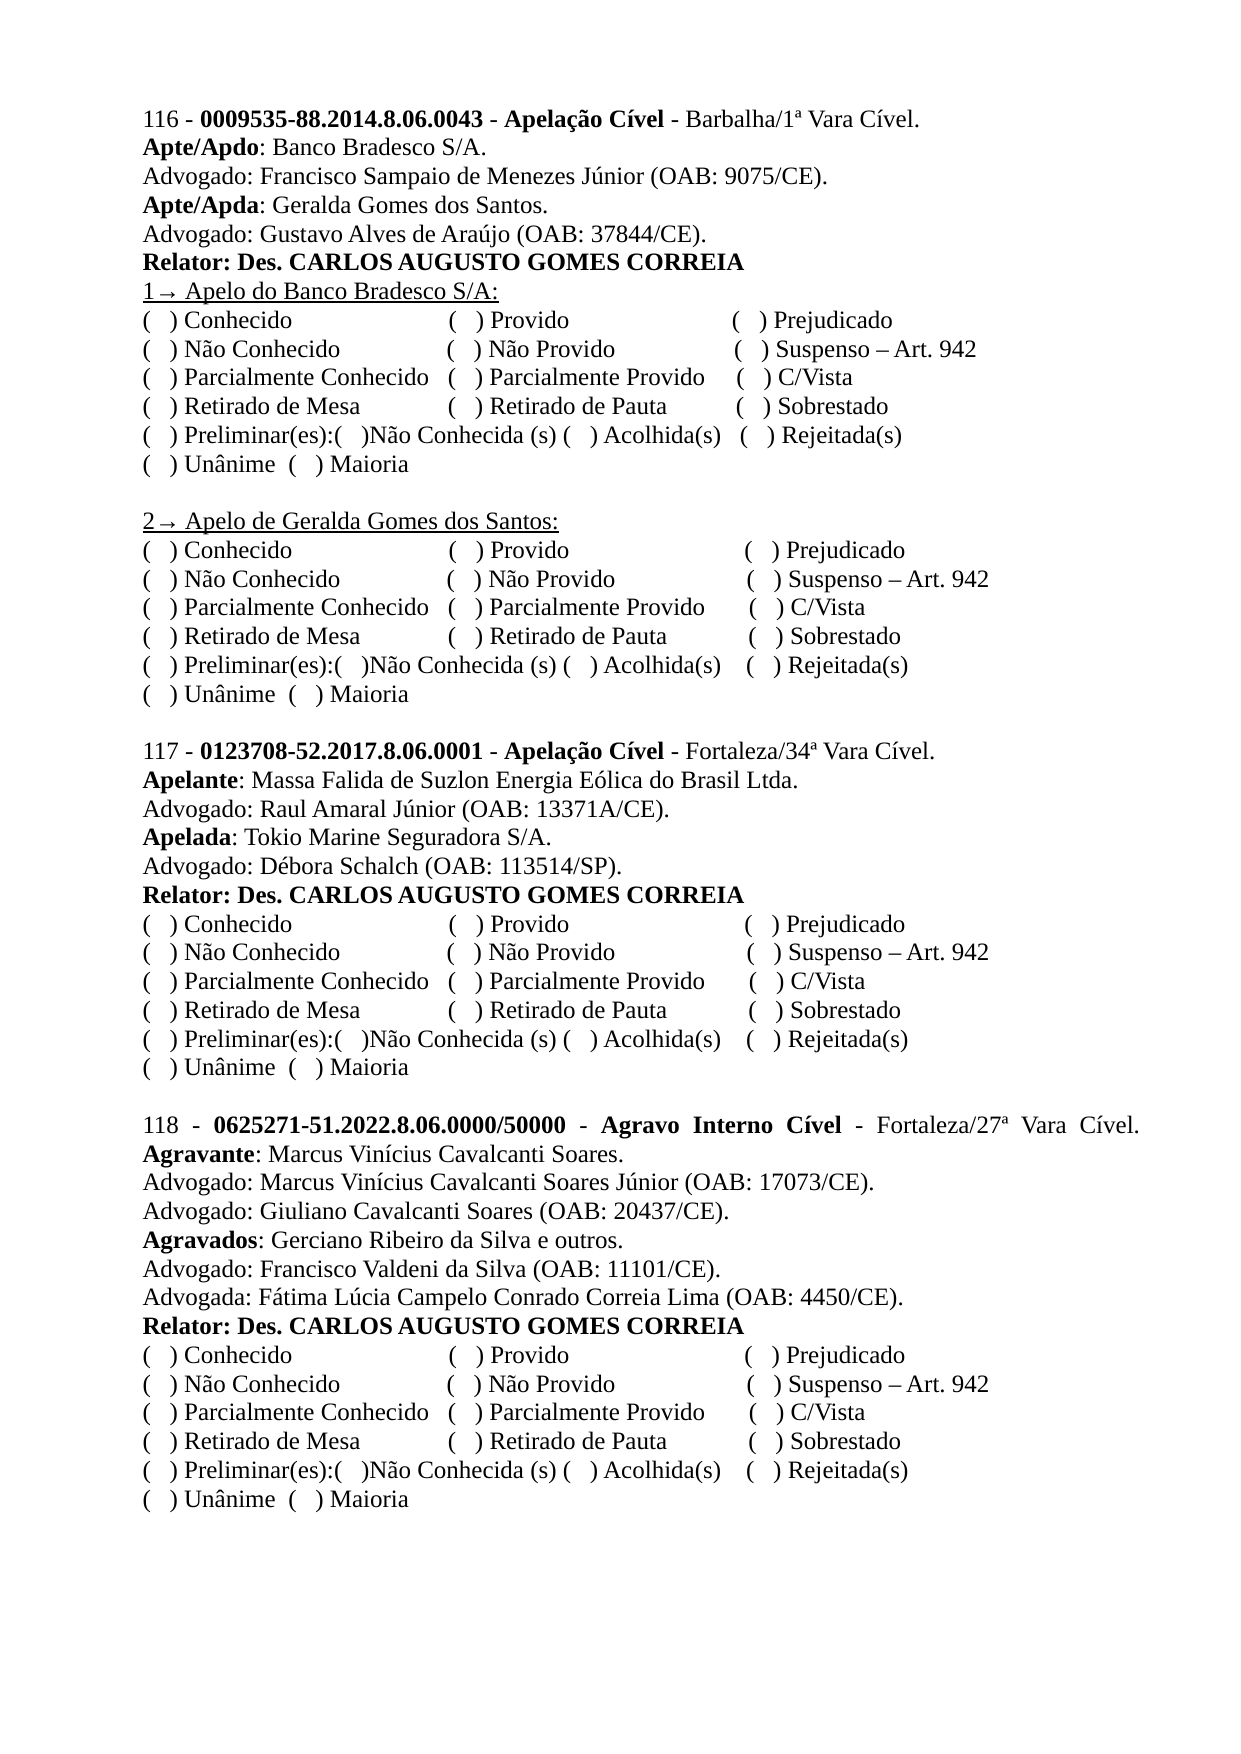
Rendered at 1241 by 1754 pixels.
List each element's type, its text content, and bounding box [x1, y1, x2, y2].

text Advogado: Francisco Valdeni da Silva (OAB: 11101/CE). [142, 1254, 1141, 1282]
text ( ) Parcialmente Conhecido ( ) Parcialmente Provido ( ) C/Vista [142, 966, 1158, 995]
text ( ) Preliminar(es):( )Não Conhecida (s) ( ) Acolhida(s) ( ) Rejeitada(s) [142, 1455, 1158, 1484]
text ( ) Unânime ( ) Maioria [142, 1052, 1158, 1081]
text ( ) Retirado de Mesa ( ) Retirado de Pauta ( ) Sobrestado [142, 1426, 1158, 1455]
text Advogado: Marcus Vinícius Cavalcanti Soares Júnior (OAB: 17073/CE). [142, 1167, 1141, 1196]
text ( ) Retirado de Mesa ( ) Retirado de Pauta ( ) Sobrestado [142, 621, 1158, 650]
text ( ) Conhecido ( ) Provido ( ) Prejudicado [142, 1340, 1141, 1369]
text Apte/Apdo: Banco Bradesco S/A. [142, 132, 1141, 161]
text Advogado: Giuliano Cavalcanti Soares (OAB: 20437/CE). [142, 1196, 1141, 1225]
text ( ) Não Conhecido ( ) Não Provido ( ) Suspenso – Art. 942 [142, 937, 1158, 966]
text ( ) Não Conhecido ( ) Não Provido ( ) Suspenso – Art. 942 [142, 334, 1158, 362]
text Apte/Apda: Geralda Gomes dos Santos. [142, 190, 1141, 219]
text Advogada: Fátima Lúcia Campelo Conrado Correia Lima (OAB: 4450/CE). [142, 1282, 1141, 1311]
text ( ) Retirado de Mesa ( ) Retirado de Pauta ( ) Sobrestado [142, 995, 1158, 1024]
text Advogado: Débora Schalch (OAB: 113514/SP). [142, 851, 1141, 880]
text Advogado: Gustavo Alves de Araújo (OAB: 37844/CE). [142, 219, 1141, 247]
text ( ) Parcialmente Conhecido ( ) Parcialmente Provido ( ) C/Vista [142, 592, 1158, 621]
text 2→ Apelo de Geralda Gomes dos Santos: [142, 506, 1141, 535]
text ( ) Preliminar(es):( )Não Conhecida (s) ( ) Acolhida(s) ( ) Rejeitada(s) [142, 650, 1158, 679]
text 1→ Apelo do Banco Bradesco S/A: [142, 276, 1141, 305]
text ( ) Preliminar(es):( )Não Conhecida (s) ( ) Acolhida(s) ( ) Rejeitada(s) [142, 1024, 1158, 1052]
text ( ) Unânime ( ) Maioria [142, 1484, 1158, 1512]
text Apelante: Massa Falida de Suzlon Energia Eólica do Brasil Ltda. [142, 765, 1141, 794]
text ( ) Não Conhecido ( ) Não Provido ( ) Suspenso – Art. 942 [142, 1369, 1158, 1397]
text 116 - 0009535-88.2014.8.06.0043 - Apelação Cível - Barbalha/1ª Vara Cível. [142, 104, 1141, 132]
text ( ) Não Conhecido ( ) Não Provido ( ) Suspenso – Art. 942 [142, 564, 1158, 592]
text Relator: Des. CARLOS AUGUSTO GOMES CORREIA [142, 247, 1141, 276]
text 118 - 0625271-51.2022.8.06.0000/50000 - Agravo Interno Cível - Fortaleza/27ª Vara Cível. Agravante: Marcus Vinícius Cavalcanti Soares. [142, 1110, 1141, 1167]
text Advogado: Raul Amaral Júnior (OAB: 13371A/CE). [142, 794, 1141, 822]
text ( ) Parcialmente Conhecido ( ) Parcialmente Provido ( ) C/Vista [142, 1397, 1158, 1426]
text Advogado: Francisco Sampaio de Menezes Júnior (OAB: 9075/CE). [142, 161, 1141, 190]
text Agravados: Gerciano Ribeiro da Silva e outros. [142, 1225, 1141, 1254]
text ( ) Conhecido ( ) Provido ( ) Prejudicado [142, 909, 1141, 937]
text ( ) Unânime ( ) Maioria [142, 679, 1158, 707]
text ( ) Retirado de Mesa ( ) Retirado de Pauta ( ) Sobrestado [142, 391, 1158, 420]
text ( ) Unânime ( ) Maioria [142, 449, 1158, 477]
text ( ) Conhecido ( ) Provido ( ) Prejudicado [142, 535, 1141, 564]
text ( ) Preliminar(es):( )Não Conhecida (s) ( ) Acolhida(s) ( ) Rejeitada(s) [142, 420, 1158, 449]
text Relator: Des. CARLOS AUGUSTO GOMES CORREIA [142, 1311, 1141, 1340]
text Relator: Des. CARLOS AUGUSTO GOMES CORREIA [142, 880, 1141, 909]
text ( ) Parcialmente Conhecido ( ) Parcialmente Provido ( ) C/Vista [142, 362, 1158, 391]
text 117 - 0123708-52.2017.8.06.0001 - Apelação Cível - Fortaleza/34ª Vara Cível. [142, 736, 1141, 765]
text Apelada: Tokio Marine Seguradora S/A. [142, 822, 1141, 851]
text ( ) Conhecido ( ) Provido ( ) Prejudicado [142, 305, 1141, 334]
